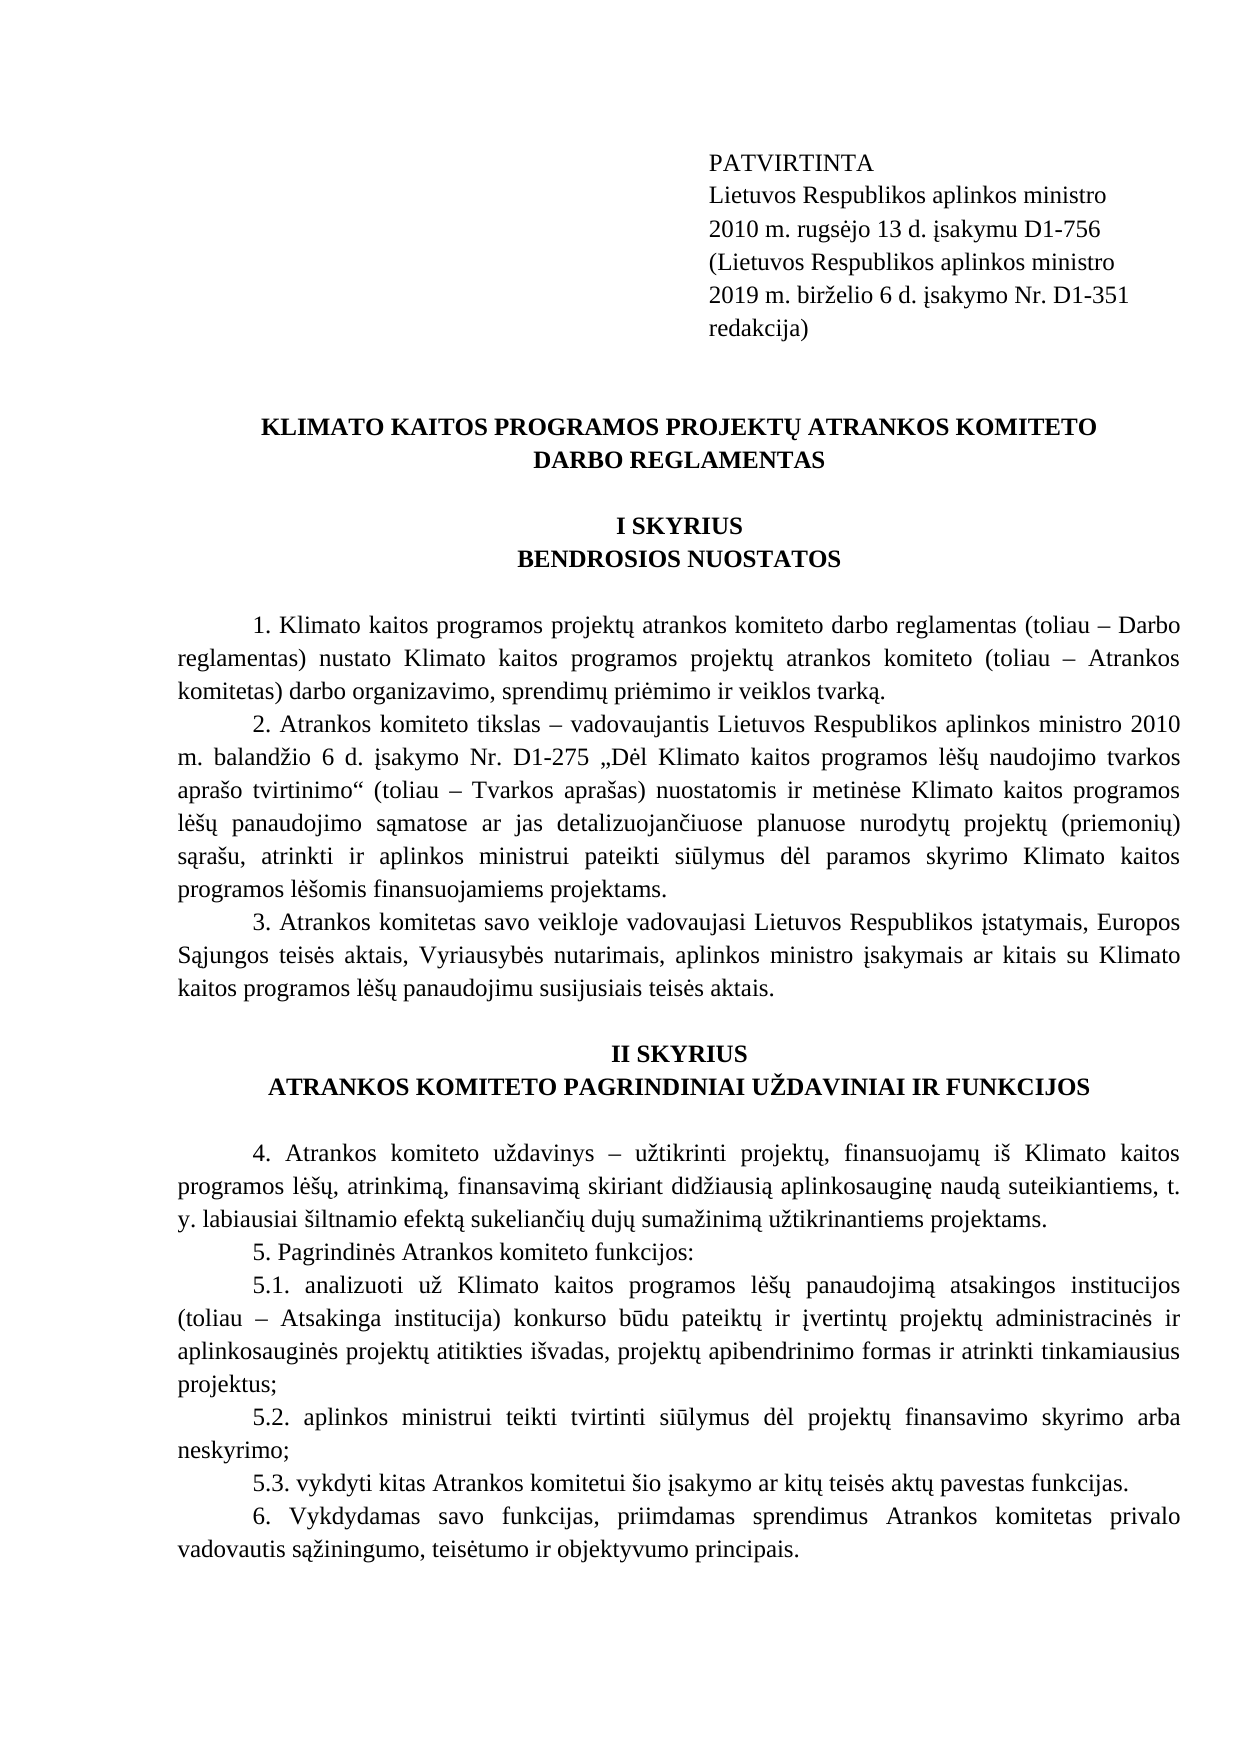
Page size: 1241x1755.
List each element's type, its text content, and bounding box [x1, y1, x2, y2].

text 3. Atrankos komitetas savo veikloje vadovaujasi Lietuvos Respublikos įstatymais, Europos Sąjungos teisės aktais, Vyriausybės nutarimais, aplinkos ministro įsakymais ar kitais su Klimato kaitos programos lėšų panaudojimu susijusiais teisės aktais. [177, 907, 1181, 1002]
text BENDROSIOS NUOSTATOS [177, 544, 1181, 573]
text 2019 m. birželio 6 d. įsakymo Nr. D1-351 [709, 280, 1181, 308]
text 5.2. aplinkos ministrui teikti tvirtinti siūlymus dėl projektų finansavimo skyrimo arba neskyrimo; [177, 1402, 1181, 1464]
text 5.1. analizuoti už Klimato kaitos programos lėšų panaudojimą atsakingos institucijos (toliau – Atsakinga institucija) konkurso būdu pateiktų ir įvertintų projektų administracinės ir aplinkosauginės projektų atitikties išvadas, projektų apibendrinimo formas ir atrinkti tinkamiausius projektus; [177, 1270, 1181, 1398]
text Lietuvos Respublikos aplinkos ministro [709, 181, 1181, 209]
text (Lietuvos Respublikos aplinkos ministro [709, 247, 1181, 275]
text 6. Vykdydamas savo funkcijas, priimdamas sprendimus Atrankos komitetas privalo vadovautis sąžiningumo, teisėtumo ir objektyvumo principais. [177, 1501, 1181, 1563]
text 5.3. vykdyti kitas Atrankos komitetui šio įsakymo ar kitų teisės aktų pavestas funkcijas. [177, 1468, 1181, 1497]
text PATVIRTINTA [709, 148, 1181, 176]
text ATRANKOS KOMITETO PAGRINDINIAI UŽDAVINIAI IR FUNKCIJOS [177, 1072, 1181, 1101]
text I SKYRIUS [177, 511, 1181, 539]
text 2010 m. rugsėjo 13 d. įsakymu D1-756 [709, 214, 1181, 242]
text KLIMATO KAITOS PROGRAMOS PROJEKTŲ ATRANKOS KOMITETO [177, 412, 1181, 441]
text 5. Pagrindinės Atrankos komiteto funkcijos: [177, 1237, 1181, 1266]
text redakcija) [709, 313, 1181, 341]
text 4. Atrankos komiteto uždavinys – užtikrinti projektų, finansuojamų iš Klimato kaitos programos lėšų, atrinkimą, finansavimą skiriant didžiausią aplinkosauginę naudą suteikiantiems, t. y. labiausiai šiltnamio efektą sukeliančių dujų sumažinimą užtikrinantiems projektams. [177, 1138, 1181, 1233]
text 2. Atrankos komiteto tikslas – vadovaujantis Lietuvos Respublikos aplinkos ministro 2010 m. balandžio 6 d. įsakymo Nr. D1-275 „Dėl Klimato kaitos programos lėšų naudojimo tvarkos aprašo tvirtinimo“ (toliau – Tvarkos aprašas) nuostatomis ir metinėse Klimato kaitos programos lėšų panaudojimo sąmatose ar jas detalizuojančiuose planuose nurodytų projektų (priemonių) sąrašu, atrinkti ir aplinkos ministrui pateikti siūlymus dėl paramos skyrimo Klimato kaitos programos lėšomis finansuojamiems projektams. [177, 709, 1181, 903]
text II SKYRIUS [177, 1039, 1181, 1068]
text 1. Klimato kaitos programos projektų atrankos komiteto darbo reglamentas (toliau – Darbo reglamentas) nustato Klimato kaitos programos projektų atrankos komiteto (toliau – Atrankos komitetas) darbo organizavimo, sprendimų priėmimo ir veiklos tvarką. [177, 610, 1181, 705]
text DARBO REGLAMENTAS [177, 445, 1181, 473]
